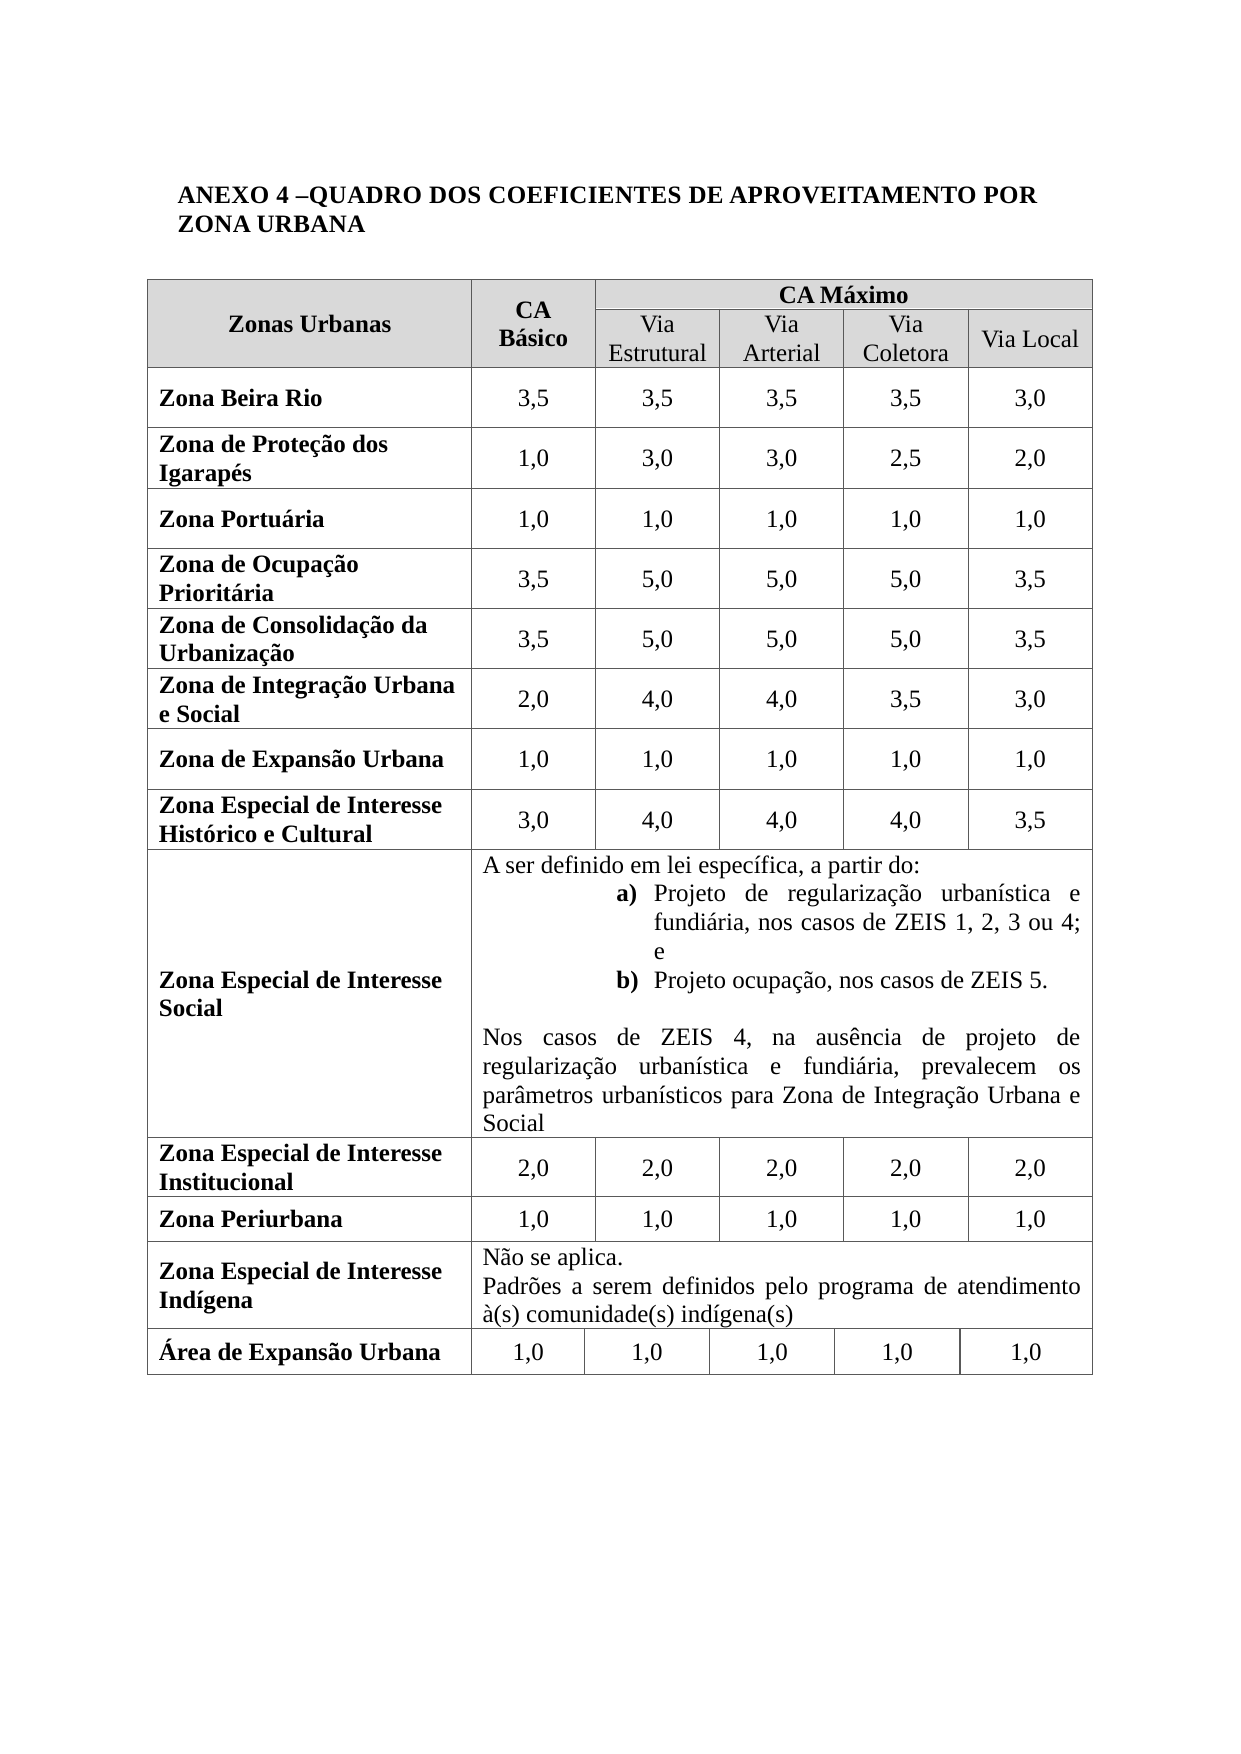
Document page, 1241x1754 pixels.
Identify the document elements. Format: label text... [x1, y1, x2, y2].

table_cell Zona de Expansão Urbana [148, 729, 471, 788]
table_cell 3,5 [472, 549, 595, 608]
table_cell 1,0 [710, 1329, 834, 1374]
table_cell 1,0 [472, 489, 595, 548]
table_cell 3,0 [969, 669, 1092, 728]
table_cell 2,0 [596, 1138, 719, 1196]
table_cell 3,5 [969, 790, 1092, 849]
table_cell 1,0 [844, 729, 968, 788]
table_cell 1,0 [961, 1329, 1092, 1374]
table_cell Zona Portuária [148, 489, 471, 548]
table_cell Via Local [969, 310, 1092, 367]
table_cell 1,0 [835, 1329, 959, 1374]
table_cell 3,5 [720, 368, 843, 427]
table_cell 2,0 [472, 669, 595, 728]
table_cell 2,5 [844, 428, 968, 487]
table_cell 1,0 [472, 729, 595, 788]
table_cell Via Estrutural [596, 310, 719, 367]
table_cell 1,0 [596, 489, 719, 548]
table_cell 3,0 [596, 428, 719, 487]
table_cell 5,0 [720, 609, 843, 668]
table_cell 1,0 [596, 1197, 719, 1241]
table_cell Zona Especial de Interesse Histórico e Cultural [148, 790, 471, 849]
table_cell Zona de Integração Urbana e Social [148, 669, 471, 728]
table_cell 3,5 [844, 368, 968, 427]
table_cell 1,0 [585, 1329, 709, 1374]
table_cell 4,0 [720, 790, 843, 849]
table_cell 1,0 [596, 729, 719, 788]
table_header CA Básico [472, 280, 595, 367]
table_cell 1,0 [720, 489, 843, 548]
table_cell 5,0 [596, 609, 719, 668]
table_cell Zona Beira Rio [148, 368, 471, 427]
text ANEXO 4 –QUADRO DOS COEFICIENTES DE APROVEITAMENTO POR ZONA URBANA [177, 180, 1063, 237]
table_cell Zona de Consolidação da Urbanização [148, 609, 471, 668]
table_cell 3,0 [969, 368, 1092, 427]
table_cell Zona Especial de Interesse Indígena [148, 1242, 471, 1328]
table_cell 3,5 [472, 609, 595, 668]
table_cell 2,0 [969, 428, 1092, 487]
table_cell 1,0 [969, 729, 1092, 788]
table_cell 1,0 [720, 729, 843, 788]
table_cell 3,5 [472, 368, 595, 427]
table_cell 5,0 [844, 609, 968, 668]
table_cell 3,5 [969, 609, 1092, 668]
table_cell 2,0 [844, 1138, 968, 1196]
table_cell 4,0 [596, 790, 719, 849]
table_cell 3,5 [969, 549, 1092, 608]
table_cell 2,0 [969, 1138, 1092, 1196]
table_cell Zona Especial de Interesse Social [148, 850, 471, 1137]
table_cell Zona Periurbana [148, 1197, 471, 1241]
table_cell 2,0 [720, 1138, 843, 1196]
table_header Zonas Urbanas [148, 280, 471, 367]
table_cell 5,0 [844, 549, 968, 608]
table_cell Área de Expansão Urbana [148, 1329, 471, 1374]
table_cell 5,0 [596, 549, 719, 608]
table_cell 4,0 [720, 669, 843, 728]
table_cell 1,0 [472, 1329, 584, 1374]
table_cell 1,0 [969, 1197, 1092, 1241]
table_cell Via Coletora [844, 310, 968, 367]
table_cell 1,0 [472, 428, 595, 487]
table_cell Zona Especial de Interesse Institucional [148, 1138, 471, 1196]
table_cell 1,0 [720, 1197, 843, 1241]
table_cell 5,0 [720, 549, 843, 608]
table_cell 4,0 [596, 669, 719, 728]
table_cell 4,0 [844, 790, 968, 849]
table_cell Via Arterial [720, 310, 843, 367]
table_cell 3,0 [472, 790, 595, 849]
table_cell 3,5 [596, 368, 719, 427]
table_cell Zona de Ocupação Prioritária [148, 549, 471, 608]
table_cell A ser definido em lei específica, a partir do: Projeto de regularização urbanística e fundiária, nos casos de ZEIS 1, 2, 3 ou 4; e Projeto ocupação, nos casos de ZEIS 5. Nos casos de ZEIS 4, na ausência de projeto de regularização urbanística e fundiária, prevalecem os parâmetros urbanísticos para Zona de Integração Urbana e Social [472, 850, 1092, 1137]
table_cell 2,0 [472, 1138, 595, 1196]
table_cell 1,0 [844, 1197, 968, 1241]
table_cell 3,0 [720, 428, 843, 487]
table_cell 1,0 [844, 489, 968, 548]
table_cell 1,0 [472, 1197, 595, 1241]
table_cell 1,0 [969, 489, 1092, 548]
table_header CA Máximo [596, 280, 1092, 308]
table_cell Não se aplica. Padrões a serem definidos pelo programa de atendimento à(s) comunidade(s) indígena(s) [472, 1242, 1092, 1328]
table_cell 3,5 [844, 669, 968, 728]
table_cell Zona de Proteção dos Igarapés [148, 428, 471, 487]
